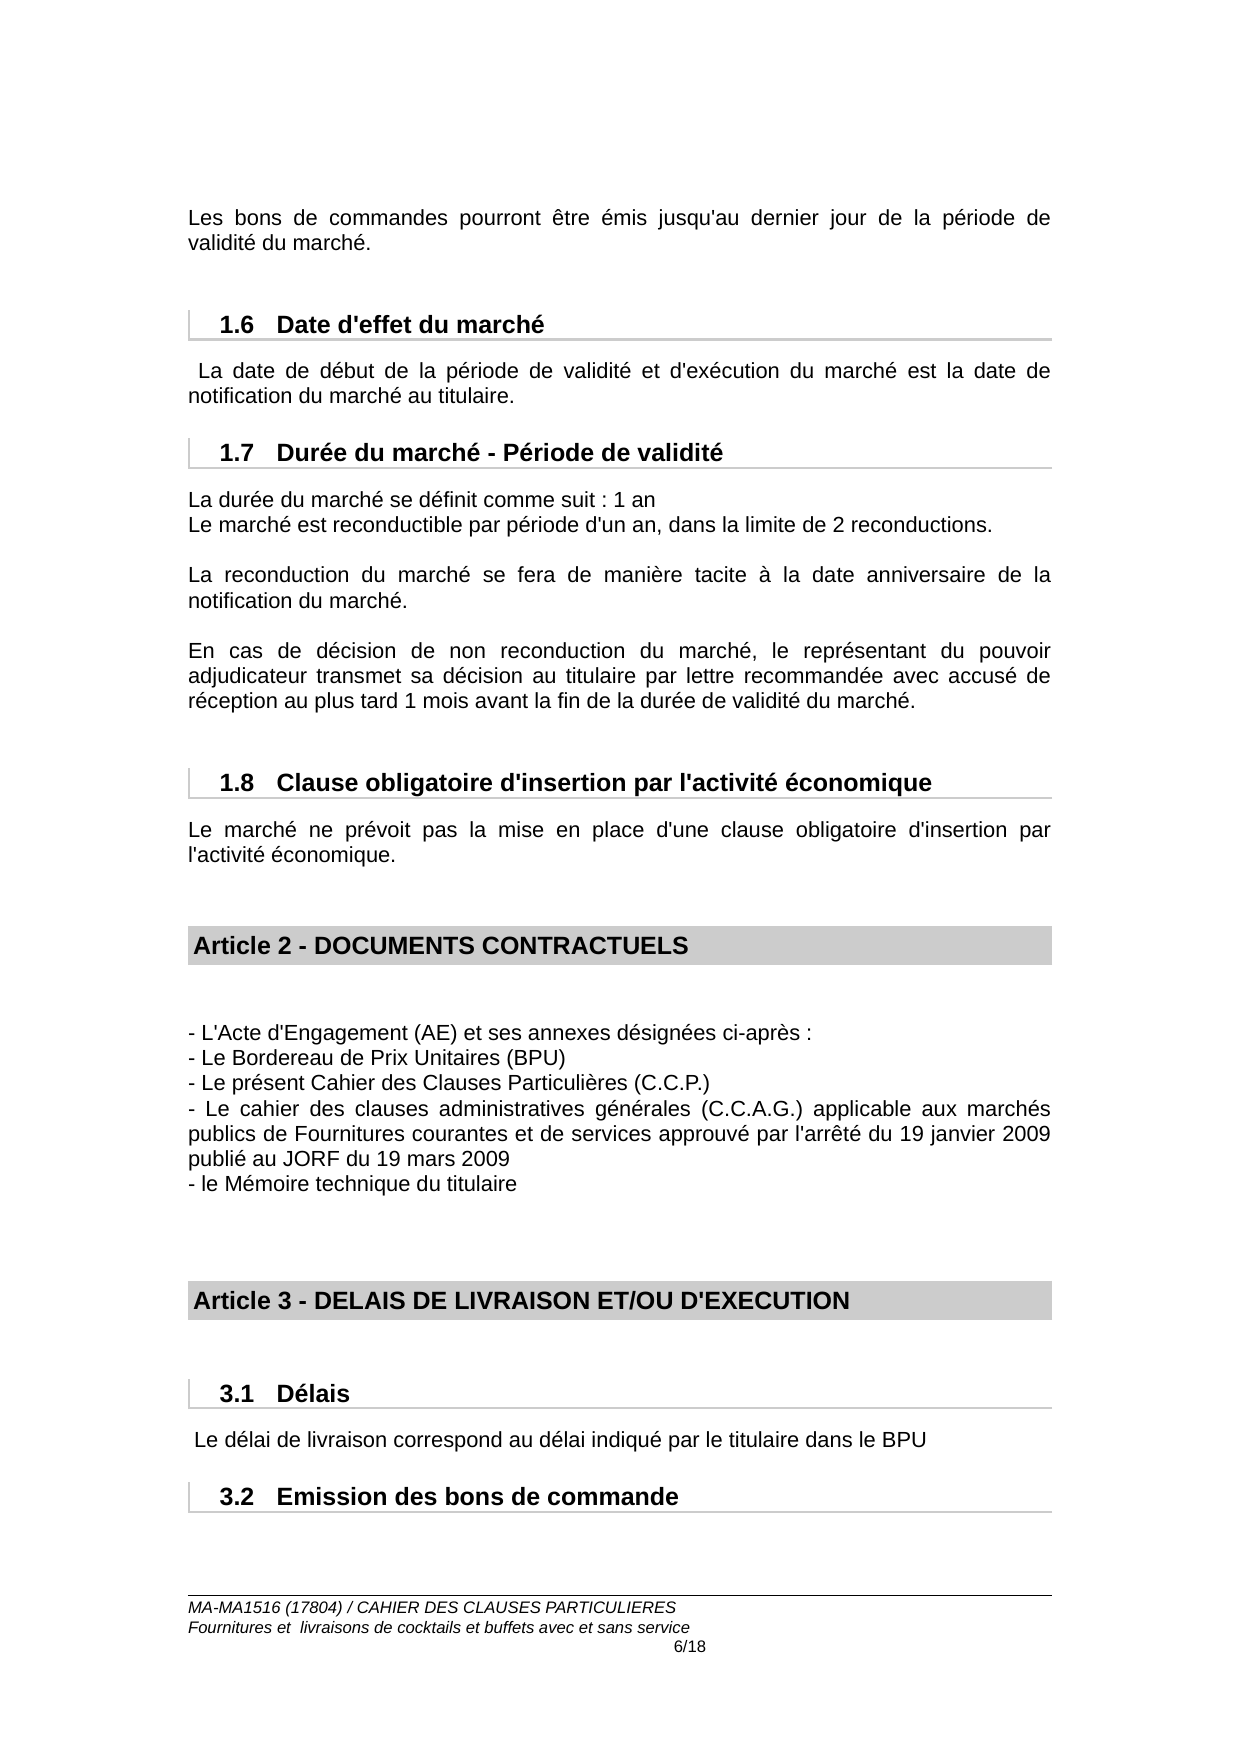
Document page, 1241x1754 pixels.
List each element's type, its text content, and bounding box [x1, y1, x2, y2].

subtitle Délais [188, 1378, 1052, 1407]
text - L'Acte d'Engagement (AE) et ses annexes désignées ci-après : [188, 1020, 1052, 1045]
subtitle Durée du marché - Période de validité [190, 438, 1052, 467]
text En cas de décision de non reconduction du marché, le représentant du pouvoir adjudicateur transmet sa décision au titulaire par lettre recommandée avec accusé de réception au plus tard 1 mois avant la fin de la durée de validité du marché. [188, 638, 1052, 713]
subtitle Clause obligatoire d'insertion par l'activité économique [190, 768, 1052, 797]
text La date de début de la période de validité et d'exécution du marché est la date de notification du marché au titulaire. [188, 358, 1052, 409]
text - Le présent Cahier des Clauses Particulières (C.C.P.) [188, 1070, 1052, 1096]
text - Le Bordereau de Prix Unitaires (BPU) [188, 1045, 1052, 1070]
subtitle Date d'effet du marché [190, 310, 1052, 338]
subtitle Emission des bons de commande [190, 1482, 1052, 1511]
text - Le cahier des clauses administratives générales (C.C.A.G.) applicable aux marchés publics de Fournitures courantes et de services approuvé par l'arrêté du 19 janvier 2009 publié au JORF du 19 mars 2009 [188, 1096, 1052, 1171]
subtitle DOCUMENTS CONTRACTUELS [190, 928, 1050, 963]
text Le délai de livraison correspond au délai indiqué par le titulaire dans le BPU [188, 1427, 1052, 1452]
subtitle DELAIS DE LIVRAISON ET/OU D'EXECUTION [190, 1283, 1050, 1317]
text La reconduction du marché se fera de manière tacite à la date anniversaire de la notification du marché. [188, 562, 1052, 613]
text La durée du marché se définit comme suit : 1 an [188, 487, 1052, 512]
text Les bons de commandes pourront être émis jusqu'au dernier jour de la période de validité du marché. [188, 204, 1052, 255]
text Le marché ne prévoit pas la mise en place d'une clause obligatoire d'insertion par l'activité économique. [188, 817, 1052, 867]
text Le marché est reconductible par période d'un an, dans la limite de 2 reconductions. [188, 512, 1052, 537]
text - le Mémoire technique du titulaire [188, 1171, 1052, 1196]
